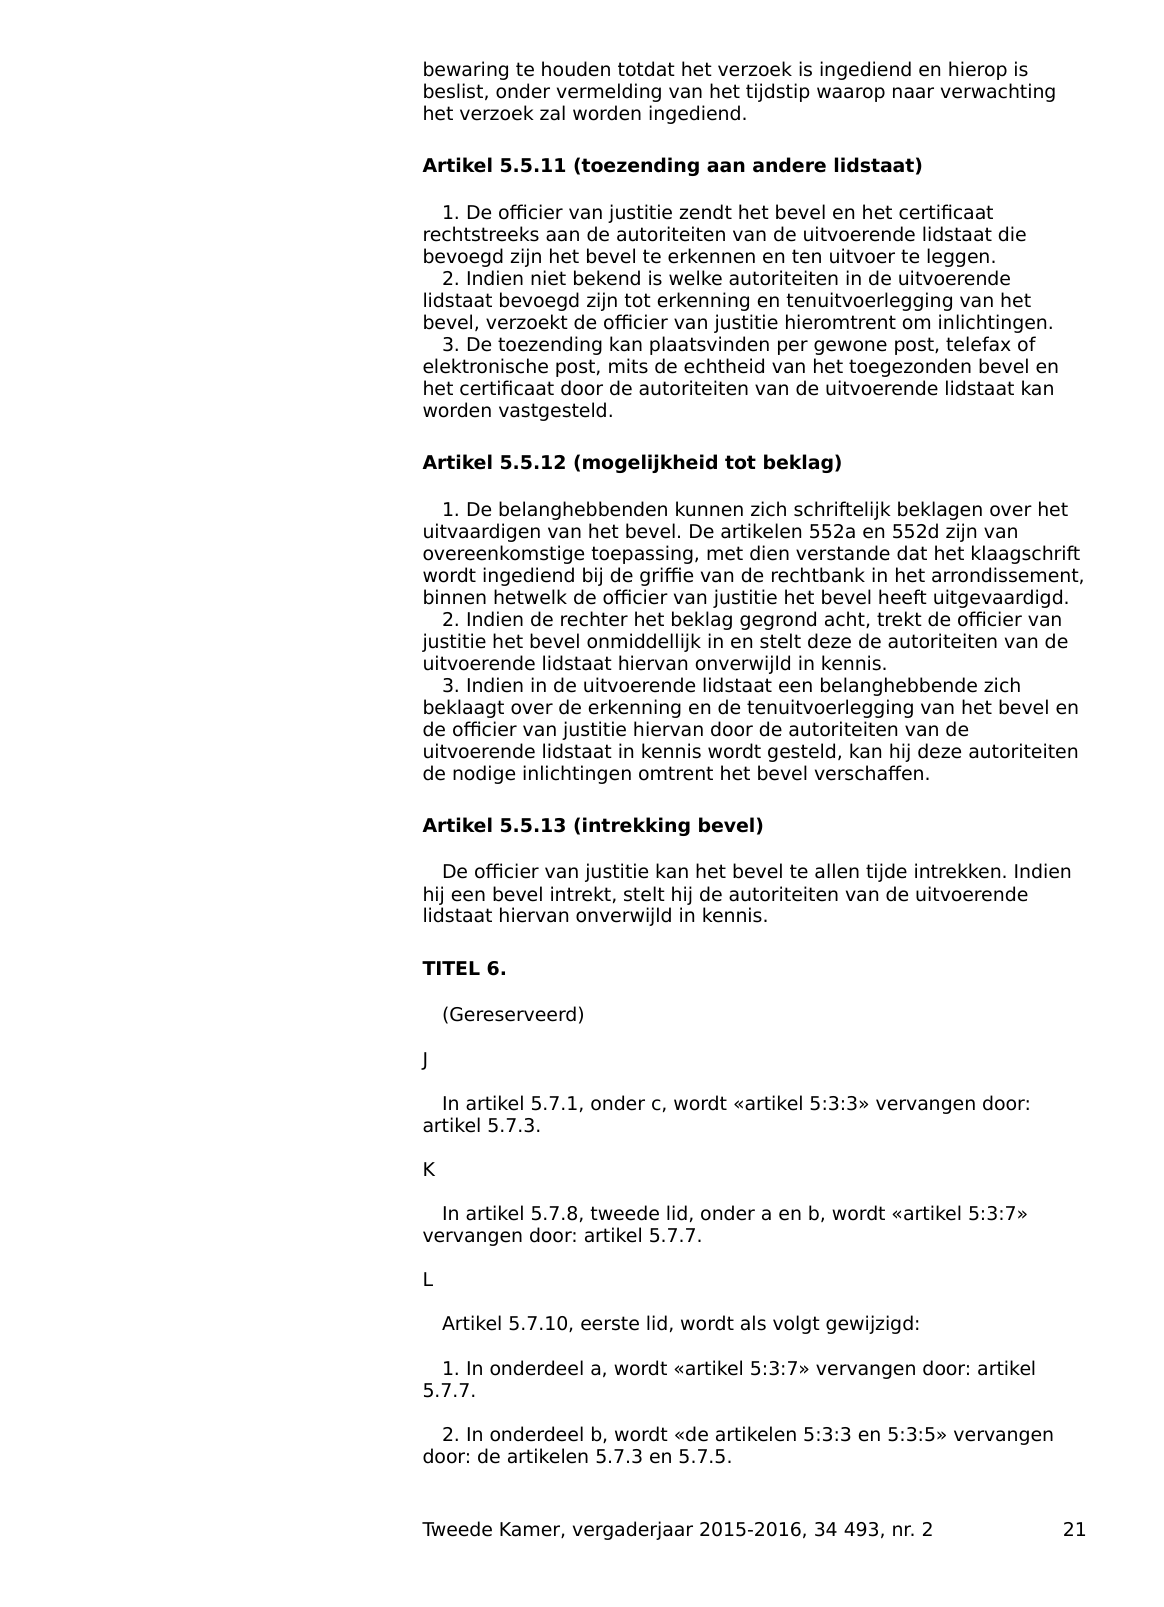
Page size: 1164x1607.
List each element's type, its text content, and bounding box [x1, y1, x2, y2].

subtitle Artikel 5.5.11 (toezending aan andere lidstaat) [422, 155, 1087, 177]
text 1. In onderdeel a, wordt «artikel 5:3:7» vervangen door: artikel 5.7.7. [422, 1357, 1087, 1401]
text 2. Indien niet bekend is welke autoriteiten in de uitvoerende lidstaat bevoegd zijn tot erkenning en tenuitvoerlegging van het bevel, verzoekt de officier van justitie hieromtrent om inlichtingen. [422, 268, 1087, 334]
text 1. De officier van justitie zendt het bevel en het certificaat rechtstreeks aan de autoriteiten van de uitvoerende lidstaat die bevoegd zijn het bevel te erkennen en ten uitvoer te leggen. [422, 202, 1087, 268]
subtitle TITEL 6. [422, 957, 1087, 979]
text J [422, 1048, 1087, 1071]
text In artikel 5.7.1, onder c, wordt «artikel 5:3:3» vervangen door: artikel 5.7.3. [422, 1093, 1087, 1137]
text 1. De belanghebbenden kunnen zich schriftelijk beklagen over het uitvaardigen van het bevel. De artikelen 552a en 552d zijn van overeenkomstige toepassing, met dien verstande dat het klaagschrift wordt ingediend bij de griffie van de rechtbank in het arrondissement, binnen hetwelk de officier van justitie het bevel heeft uitgevaardigd. [422, 499, 1087, 609]
text 2. In onderdeel b, wordt «de artikelen 5:3:3 en 5:3:5» vervangen door: de artikelen 5.7.3 en 5.7.5. [422, 1424, 1087, 1468]
text K [422, 1159, 1087, 1181]
text 3. De toezending kan plaatsvinden per gewone post, telefax of elektronische post, mits de echtheid van het toegezonden bevel en het certificaat door de autoriteiten van de uitvoerende lidstaat kan worden vastgesteld. [422, 334, 1087, 422]
text (Gereserveerd) [422, 1004, 1087, 1026]
subtitle Artikel 5.5.13 (intrekking bevel) [422, 814, 1087, 836]
text 2. Indien de rechter het beklag gegrond acht, trekt de officier van justitie het bevel onmiddellijk in en stelt deze de autoriteiten van de uitvoerende lidstaat hiervan onverwijld in kennis. [422, 609, 1087, 674]
subtitle Artikel 5.5.12 (mogelijkheid tot beklag) [422, 452, 1087, 474]
text 3. Indien in de uitvoerende lidstaat een belanghebbende zich beklaagt over de erkenning en de tenuitvoerlegging van het bevel en de officier van justitie hiervan door de autoriteiten van de uitvoerende lidstaat in kennis wordt gesteld, kan hij deze autoriteiten de nodige inlichtingen omtrent het bevel verschaffen. [422, 674, 1087, 784]
text L [422, 1269, 1087, 1291]
text bewaring te houden totdat het verzoek is ingediend en hierop is beslist, onder vermelding van het tijdstip waarop naar verwachting het verzoek zal worden ingediend. [422, 59, 1087, 125]
text Artikel 5.7.10, eerste lid, wordt als volgt gewijzigd: [422, 1313, 1087, 1335]
text De officier van justitie kan het bevel te allen tijde intrekken. Indien hij een bevel intrekt, stelt hij de autoriteiten van de uitvoerende lidstaat hiervan onverwijld in kennis. [422, 861, 1087, 927]
text In artikel 5.7.8, tweede lid, onder a en b, wordt «artikel 5:3:7» vervangen door: artikel 5.7.7. [422, 1203, 1087, 1247]
